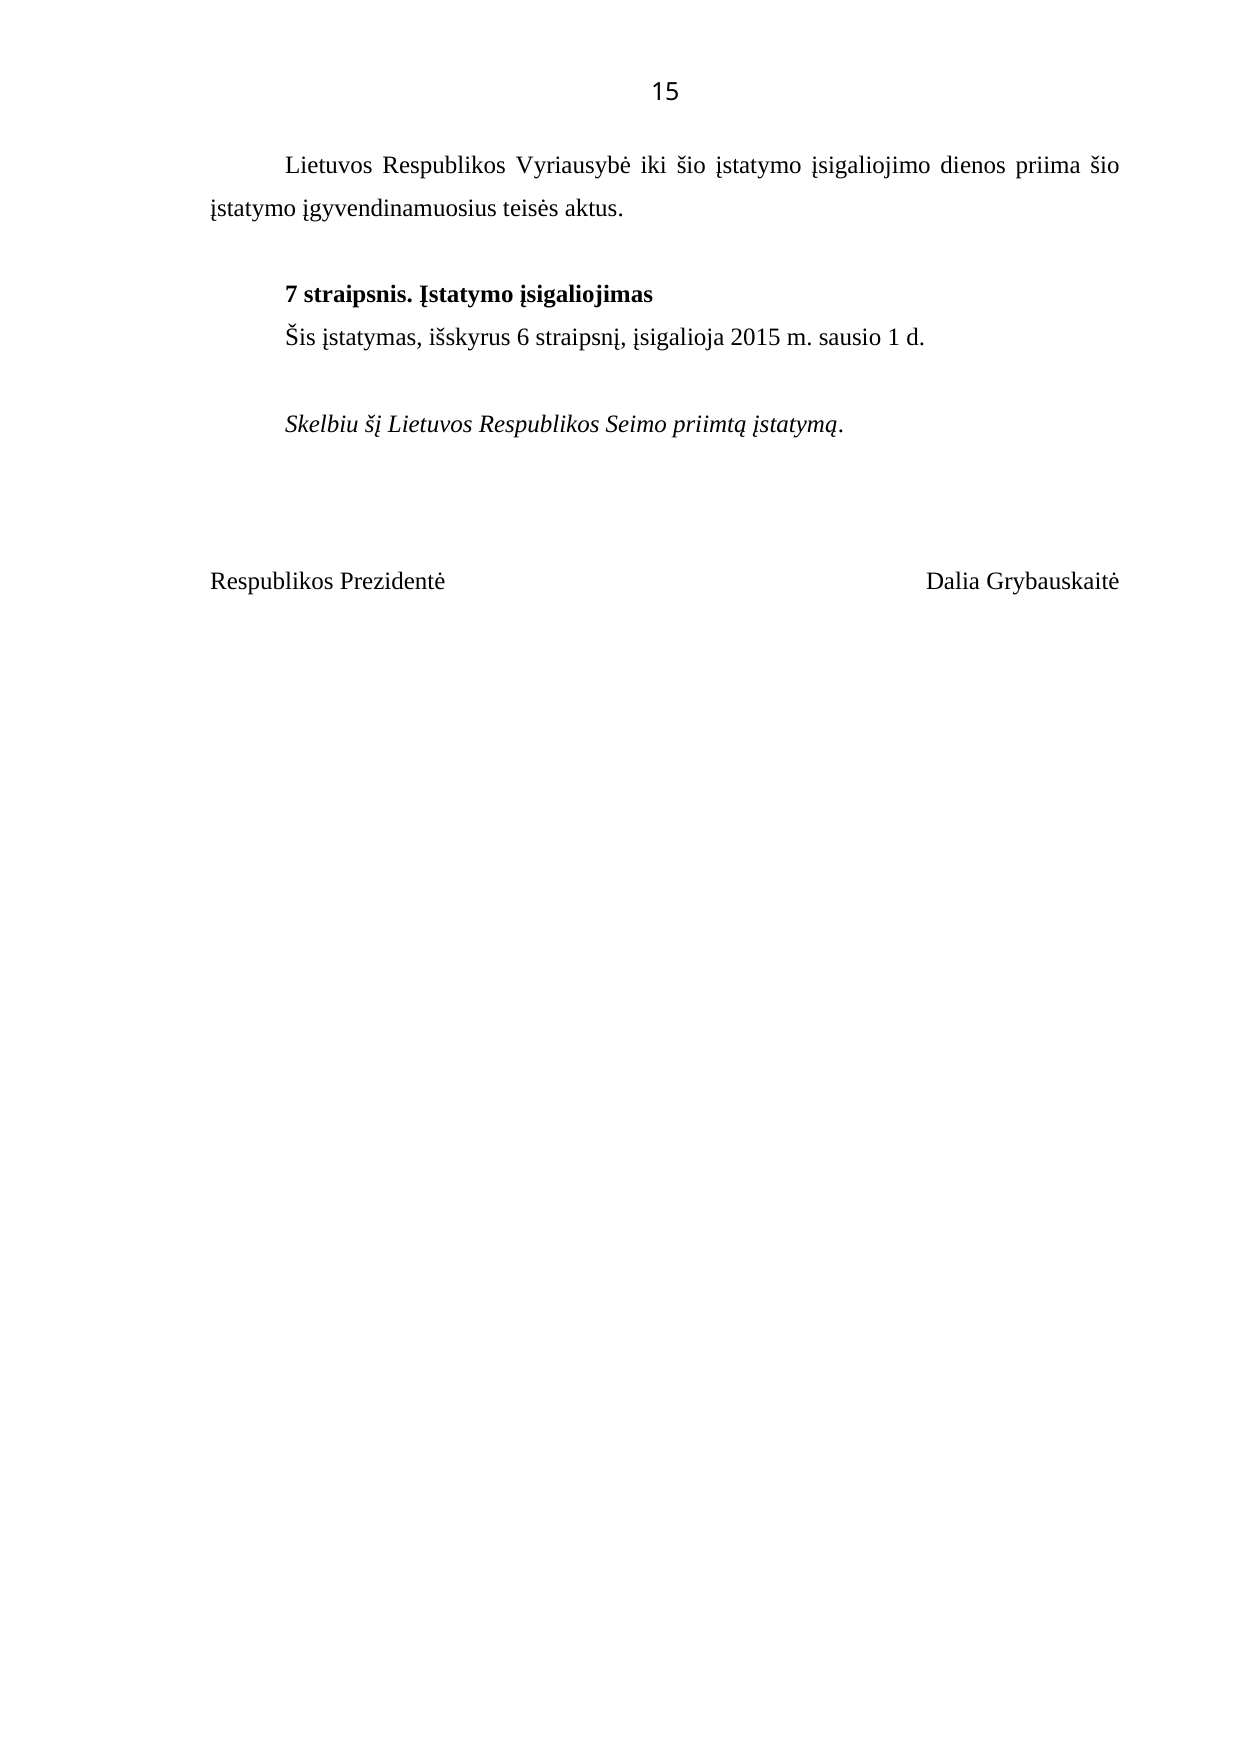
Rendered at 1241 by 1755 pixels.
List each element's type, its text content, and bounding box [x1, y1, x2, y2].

text Skelbiu šį Lietuvos Respublikos Seimo priimtą įstatymą. [210, 409, 1120, 437]
text Lietuvos Respublikos Vyriausybė iki šio įstatymo įsigaliojimo dienos priima šio įstatymo įgyvendinamuosius teisės aktus. [210, 150, 1120, 222]
text 7 straipsnis. Įstatymo įsigaliojimas [210, 279, 1120, 308]
text Respublikos Prezidentė Dalia Grybauskaitė [210, 566, 1120, 595]
text Šis įstatymas, išskyrus 6 straipsnį, įsigalioja 2015 m. sausio 1 d. [210, 322, 1120, 351]
